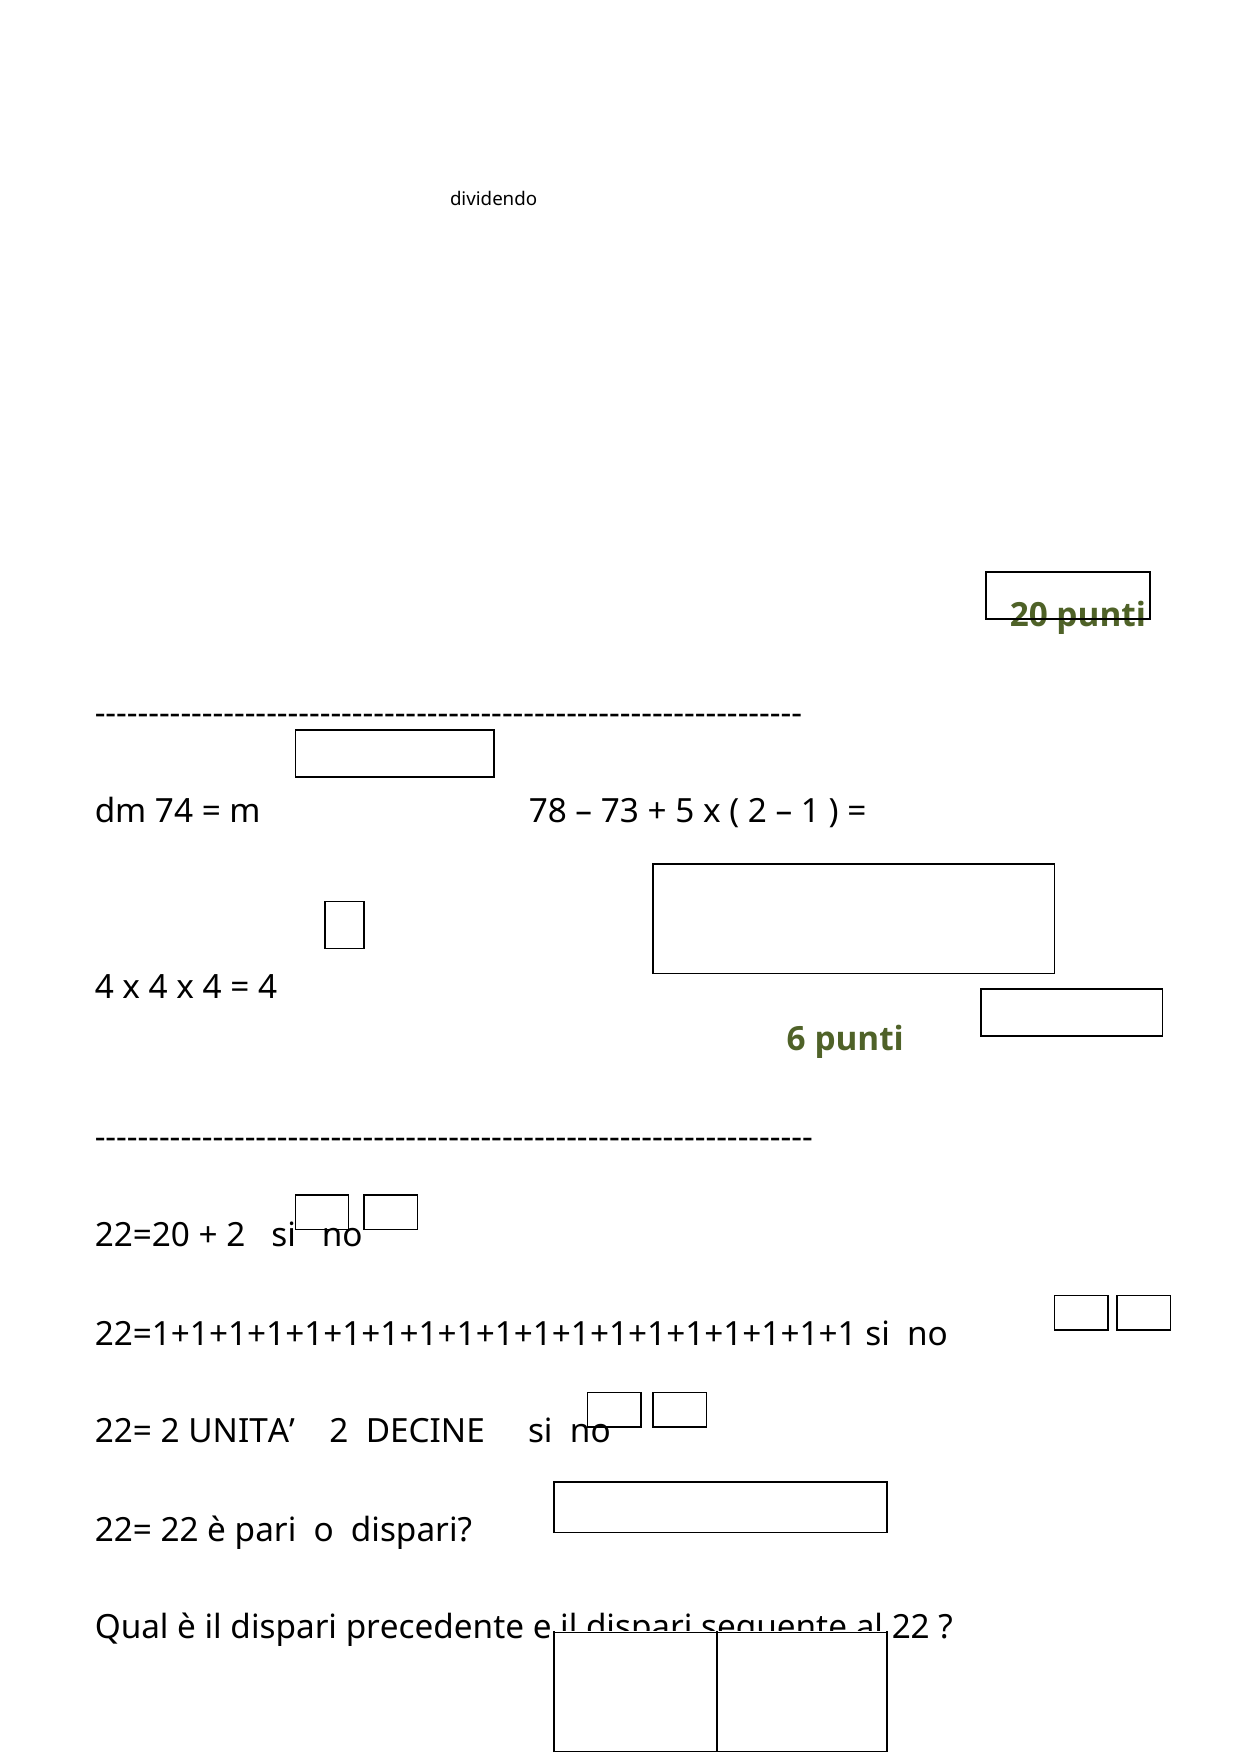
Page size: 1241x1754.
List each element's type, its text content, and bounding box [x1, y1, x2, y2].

text Qual è il dispari precedente e il dispari seguente al 22 ? [94, 1603, 1146, 1649]
text 4 x 4 x 4 = 4 6 punti [94, 963, 1146, 1061]
text [555, 1483, 886, 1532]
text Qual è il dispari precedente e il dispari seguente al 22 ? [718, 1633, 886, 1751]
text 22= 22 è pari o dispari? [94, 1505, 1146, 1551]
text 22= 2 UNITA’ 2 DECINE si no [94, 1407, 1146, 1453]
text 22=20 + 2 si no [94, 1211, 1187, 1257]
text Qual è il dispari precedente e il dispari seguente al 22 ? [555, 1633, 716, 1751]
text 20 punti [94, 591, 1146, 636]
text 22=1+1+1+1+1+1+1+1+1+1+1+1+1+1+1+1+1+1+1 si no [94, 1309, 1202, 1355]
text ------------------------------------------------------------------- [94, 1113, 1146, 1159]
text dividendo [94, 169, 1146, 215]
text dm 74 = m 78 – 73 + 5 x ( 2 – 1 ) = [94, 787, 1146, 832]
text ------------------------------------------------------------------ [94, 689, 1146, 734]
